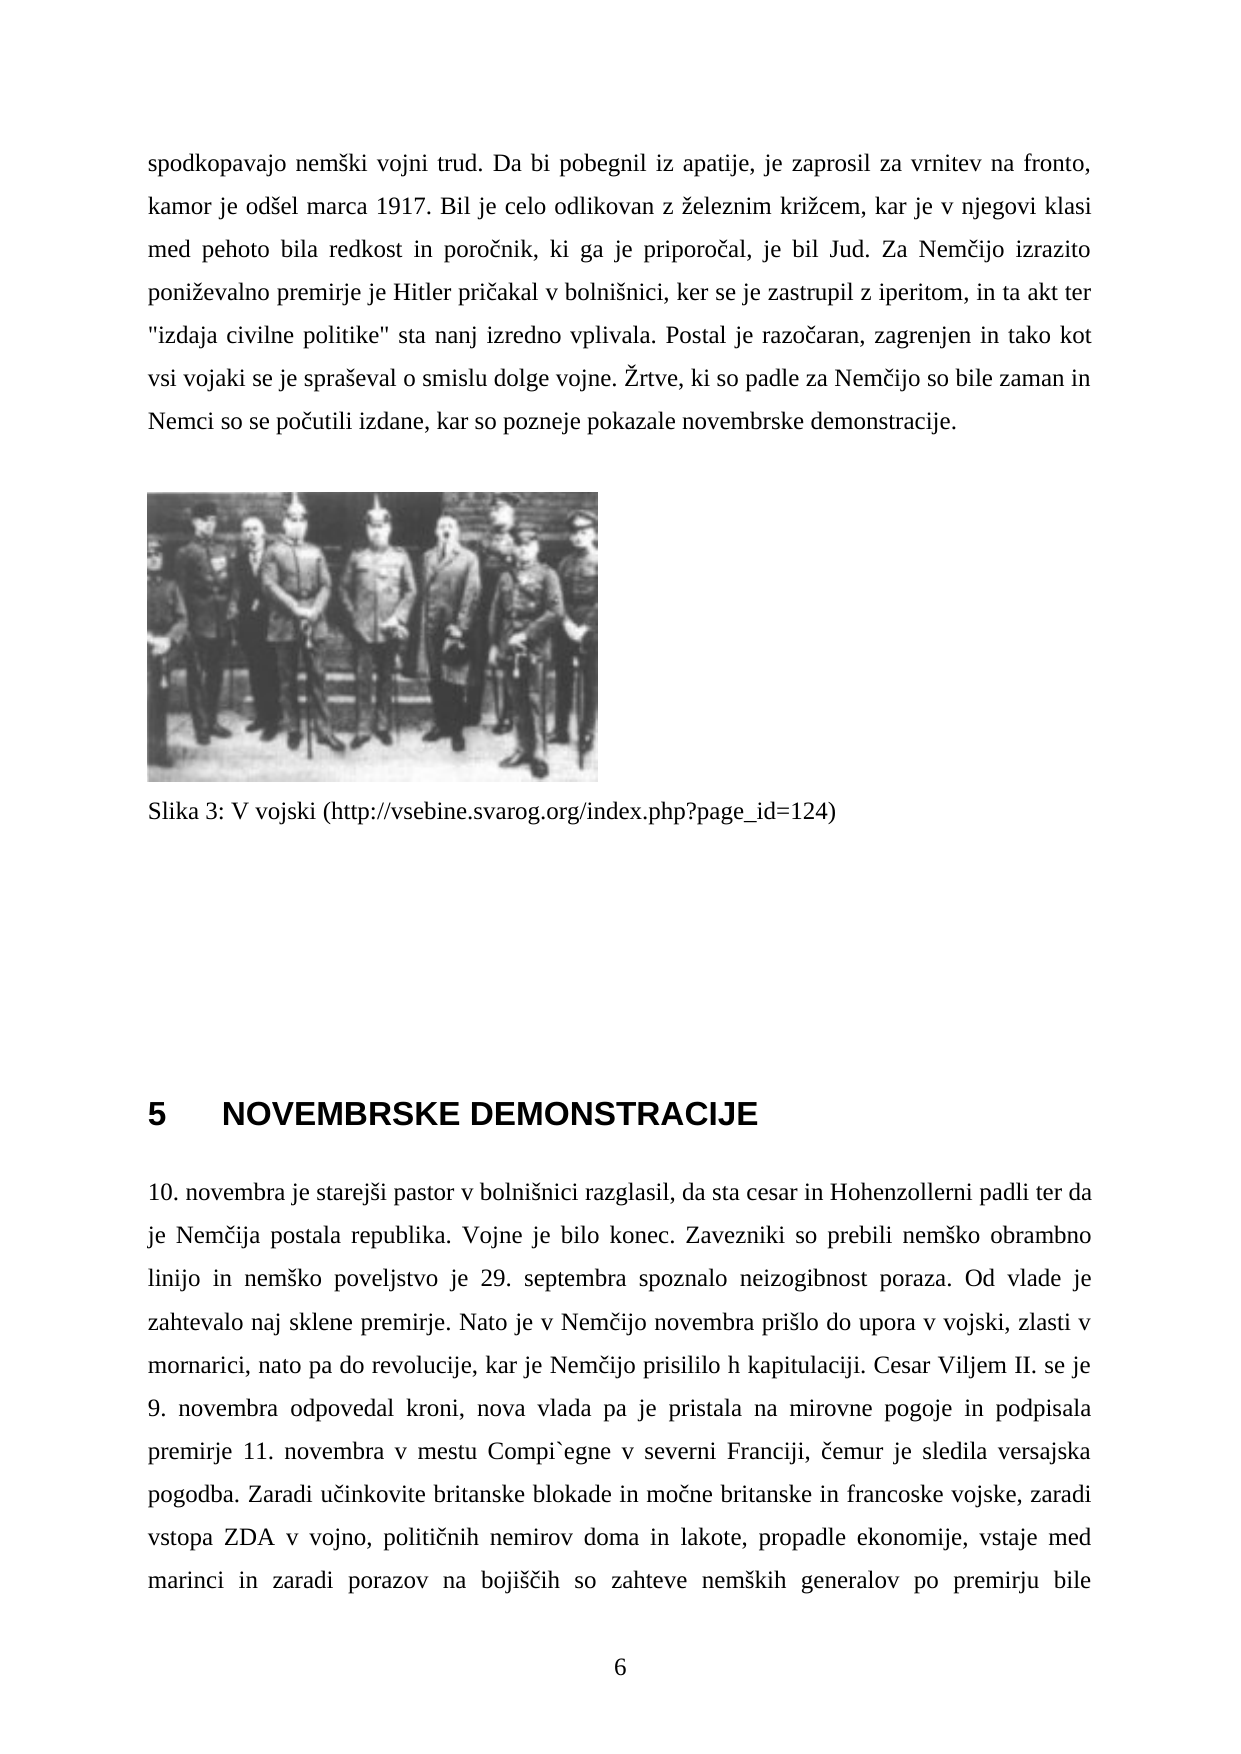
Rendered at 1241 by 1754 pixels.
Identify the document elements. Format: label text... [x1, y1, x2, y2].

subtitle 5 NOVEMBRSKE DEMONSTRACIJE [148, 1094, 1093, 1133]
text Slika 3: V vojski (http://vsebine.svarog.org/index.php?page_id=124) [148, 796, 1093, 825]
picture [147, 492, 598, 782]
text spodkopavajo nemški vojni trud. Da bi pobegnil iz apatije, je zaprosil za vrnitev na fronto, kamor je odšel marca 1917. Bil je celo odlikovan z železnim križcem, kar je v njegovi klasi med pehoto bila redkost in poročnik, ki ga je priporočal, je bil Jud. Za Nemčijo izrazito poniževalno premirje je Hitler pričakal v bolnišnici, ker se je zastrupil z iperitom, in ta akt ter "izdaja civilne politike" sta nanj izredno vplivala. Postal je razočaran, zagrenjen in tako kot vsi vojaki se je spraševal o smislu dolge vojne. Žrtve, ki so padle za Nemčijo so bile zaman in Nemci so se počutili izdane, kar so pozneje pokazale novembrske demonstracije. [148, 148, 1093, 435]
text 10. novembra je starejši pastor v bolnišnici razglasil, da sta cesar in Hohenzollerni padli ter da je Nemčija postala republika. Vojne je bilo konec. Zavezniki so prebili nemško obrambno linijo in nemško poveljstvo je 29. septembra spoznalo neizogibnost poraza. Od vlade je zahtevalo naj sklene premirje. Nato je v Nemčijo novembra prišlo do upora v vojski, zlasti v mornarici, nato pa do revolucije, kar je Nemčijo prisililo h kapitulaciji. Cesar Viljem II. se je 9. novembra odpovedal kroni, nova vlada pa je pristala na mirovne pogoje in podpisala premirje 11. novembra v mestu Compi`egne v severni Franciji, čemur je sledila versajska pogodba. Zaradi učinkovite britanske blokade in močne britanske in francoske vojske, zaradi vstopa ZDA v vojno, političnih nemirov doma in lakote, propadle ekonomije, vstaje med marinci in zaradi porazov na bojiščih so zahteve nemških generalov po premirju bile [148, 1177, 1093, 1594]
